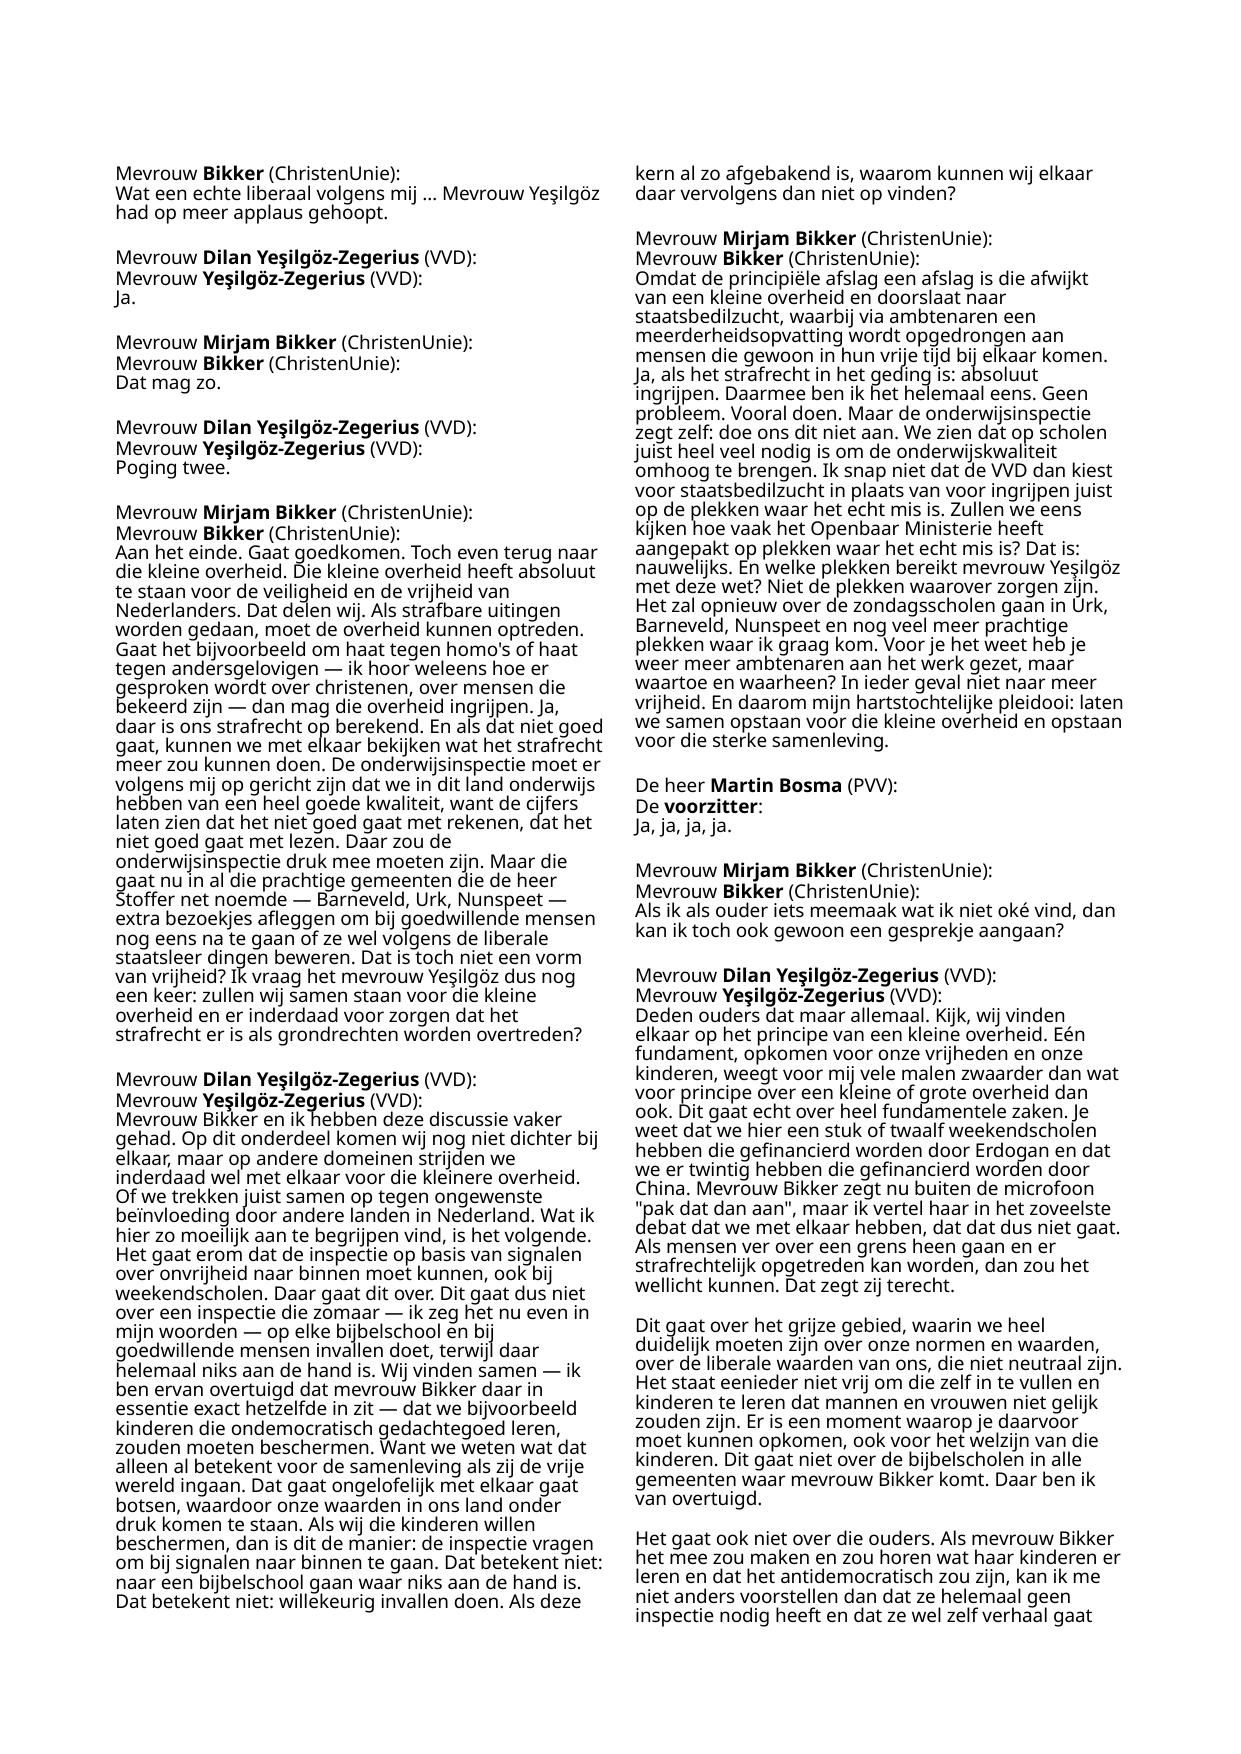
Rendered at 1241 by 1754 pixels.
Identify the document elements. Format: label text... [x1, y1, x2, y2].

text Ja. [115, 289, 605, 308]
text Poging twee. [115, 459, 605, 478]
text Mevrouw Bikker (ChristenUnie): [635, 883, 1125, 902]
text Het gaat ook niet over die ouders. Als mevrouw Bikker het mee zou maken en zou horen wat haar kinderen er leren en dat het antidemocratisch zou zijn, kan ik me niet anders voorstellen dan dat ze helemaal geen inspectie nodig heeft en dat ze wel zelf verhaal gaat [635, 1530, 1125, 1626]
text Mevrouw Bikker en ik hebben deze discussie vaker gehad. Op dit onderdeel komen wij nog niet dichter bij elkaar, maar op andere domeinen strijden we inderdaad wel met elkaar voor die kleinere overheid. Of we trekken juist samen op tegen ongewenste beïnvloeding door andere landen in Nederland. Wat ik hier zo moeilijk aan te begrijpen vind, is het volgende. Het gaat erom dat de inspectie op basis van signalen over onvrijheid naar binnen moet kunnen, ook bij weekendscholen. Daar gaat dit over. Dit gaat dus niet over een inspectie die zomaar — ik zeg het nu even in mijn woorden — op elke bijbelschool en bij goedwillende mensen invallen doet, terwijl daar helemaal niks aan de hand is. Wij vinden samen — ik ben ervan overtuigd dat mevrouw Bikker daar in essentie exact hetzelfde in zit — dat we bijvoorbeeld kinderen die ondemocratisch gedachtegoed leren, zouden moeten beschermen. Want we weten wat dat alleen al betekent voor de samenleving als zij de vrije wereld ingaan. Dat gaat ongelofelijk met elkaar gaat botsen, waardoor onze waarden in ons land onder druk komen te staan. Als wij die kinderen willen beschermen, dan is dit de manier: de inspectie vragen om bij signalen naar binnen te gaan. Dat betekent niet: naar een bijbelschool gaan waar niks aan de hand is. Dat betekent niet: willekeurig invallen doen. Als deze [115, 1111, 605, 1612]
text Ja, ja, ja, ja. [635, 817, 1125, 837]
text Mevrouw Yeşilgöz-Zegerius (VVD): [115, 440, 605, 459]
text Dat mag zo. [115, 374, 605, 393]
text De heer Martin Bosma (PVV): [635, 772, 1125, 798]
text Als ik als ouder iets meemaak wat ik niet oké vind, dan kan ik toch ook gewoon een gesprekje aangaan? [635, 902, 1125, 941]
text Deden ouders dat maar allemaal. Kijk, wij vinden elkaar op het principe van een kleine overheid. Eén fundament, opkomen voor onze vrijheden en onze kinderen, weegt voor mij vele malen zwaarder dan wat voor principe over een kleine of grote overheid dan ook. Dit gaat echt over heel fundamentele zaken. Je weet dat we hier een stuk of twaalf weekendscholen hebben die gefinancierd worden door Erdogan en dat we er twintig hebben die gefinancierd worden door China. Mevrouw Bikker zegt nu buiten de microfoon "pak dat dan aan", maar ik vertel haar in het zoveelste debat dat we met elkaar hebben, dat dat dus niet gaat. Als mensen ver over een grens heen gaan en er strafrechtelijk opgetreden kan worden, dan zou het wellicht kunnen. Dat zegt zij terecht. [635, 1007, 1125, 1296]
text Mevrouw Dilan Yeşilgöz-Zegerius (VVD): [115, 1066, 605, 1092]
text Mevrouw Mirjam Bikker (ChristenUnie): [115, 499, 605, 525]
text Aan het einde. Gaat goedkomen. Toch even terug naar die kleine overheid. Die kleine overheid heeft absoluut te staan voor de veiligheid en de vrijheid van Nederlanders. Dat delen wij. Als strafbare uitingen worden gedaan, moet de overheid kunnen optreden. Gaat het bijvoorbeeld om haat tegen homo's of haat tegen andersgelovigen — ik hoor weleens hoe er gesproken wordt over christenen, over mensen die bekeerd zijn — dan mag die overheid ingrijpen. Ja, daar is ons strafrecht op berekend. En als dat niet goed gaat, kunnen we met elkaar bekijken wat het strafrecht meer zou kunnen doen. De onderwijsinspectie moet er volgens mij op gericht zijn dat we in dit land onderwijs hebben van een heel goede kwaliteit, want de cijfers laten zien dat het niet goed gaat met rekenen, dat het niet goed gaat met lezen. Daar zou de onderwijsinspectie druk mee moeten zijn. Maar die gaat nu in al die prachtige gemeenten die de heer Stoffer net noemde — Barneveld, Urk, Nunspeet — extra bezoekjes afleggen om bij goedwillende mensen nog eens na te gaan of ze wel volgens de liberale staatsleer dingen beweren. Dat is toch niet een vorm van vrijheid? Ik vraag het mevrouw Yeşilgöz dus nog een keer: zullen wij samen staan voor die kleine overheid en er inderdaad voor zorgen dat het strafrecht er is als grondrechten worden overtreden? [115, 544, 605, 1045]
text Mevrouw Mirjam Bikker (ChristenUnie): [115, 329, 605, 355]
text Mevrouw Yeşilgöz-Zegerius (VVD): [635, 987, 1125, 1007]
text Mevrouw Dilan Yeşilgöz-Zegerius (VVD): [115, 244, 605, 270]
text Dit gaat over het grijze gebied, waarin we heel duidelijk moeten zijn over onze normen en waarden, over de liberale waarden van ons, die niet neutraal zijn. Het staat eenieder niet vrij om die zelf in te vullen en kinderen te leren dat mannen en vrouwen niet gelijk zouden zijn. Er is een moment waarop je daarvoor moet kunnen opkomen, ook voor het welzijn van die kinderen. Dit gaat niet over de bijbelscholen in alle gemeenten waar mevrouw Bikker komt. Daar ben ik van overtuigd. [635, 1317, 1125, 1509]
text Mevrouw Mirjam Bikker (ChristenUnie): [635, 225, 1125, 250]
text Wat een echte liberaal volgens mij … Mevrouw Yeşilgöz had op meer applaus gehoopt. [115, 184, 605, 223]
text Mevrouw Bikker (ChristenUnie): [635, 250, 1125, 270]
text Mevrouw Bikker (ChristenUnie): [115, 165, 605, 184]
text Mevrouw Mirjam Bikker (ChristenUnie): [635, 857, 1125, 883]
text Mevrouw Bikker (ChristenUnie): [115, 355, 605, 374]
text Mevrouw Dilan Yeşilgöz-Zegerius (VVD): [115, 414, 605, 440]
text Mevrouw Dilan Yeşilgöz-Zegerius (VVD): [635, 962, 1125, 987]
text Omdat de principiële afslag een afslag is die afwijkt van een kleine overheid en doorslaat naar staatsbedilzucht, waarbij via ambtenaren een meerderheidsopvatting wordt opgedrongen aan mensen die gewoon in hun vrije tijd bij elkaar komen. Ja, als het strafrecht in het geding is: absoluut ingrijpen. Daarmee ben ik het helemaal eens. Geen probleem. Vooral doen. Maar de onderwijsinspectie zegt zelf: doe ons dit niet aan. We zien dat op scholen juist heel veel nodig is om de onderwijskwaliteit omhoog te brengen. Ik snap niet dat de VVD dan kiest voor staatsbedilzucht in plaats van voor ingrijpen juist op de plekken waar het echt mis is. Zullen we eens kijken hoe vaak het Openbaar Ministerie heeft aangepakt op plekken waar het echt mis is? Dat is: nauwelijks. En welke plekken bereikt mevrouw Yeşilgöz met deze wet? Niet de plekken waarover zorgen zijn. Het zal opnieuw over de zondagsscholen gaan in Urk, Barneveld, Nunspeet en nog veel meer prachtige plekken waar ik graag kom. Voor je het weet heb je weer meer ambtenaren aan het werk gezet, maar waartoe en waarheen? In ieder geval niet naar meer vrijheid. En daarom mijn hartstochtelijke pleidooi: laten we samen opstaan voor die kleine overheid en opstaan voor die sterke samenleving. [635, 270, 1125, 751]
text Mevrouw Yeşilgöz-Zegerius (VVD): [115, 270, 605, 289]
text Mevrouw Bikker (ChristenUnie): [115, 525, 605, 544]
text De voorzitter: [635, 798, 1125, 817]
text Mevrouw Yeşilgöz-Zegerius (VVD): [115, 1092, 605, 1111]
text kern al zo afgebakend is, waarom kunnen wij elkaar daar vervolgens dan niet op vinden? [635, 165, 1125, 204]
